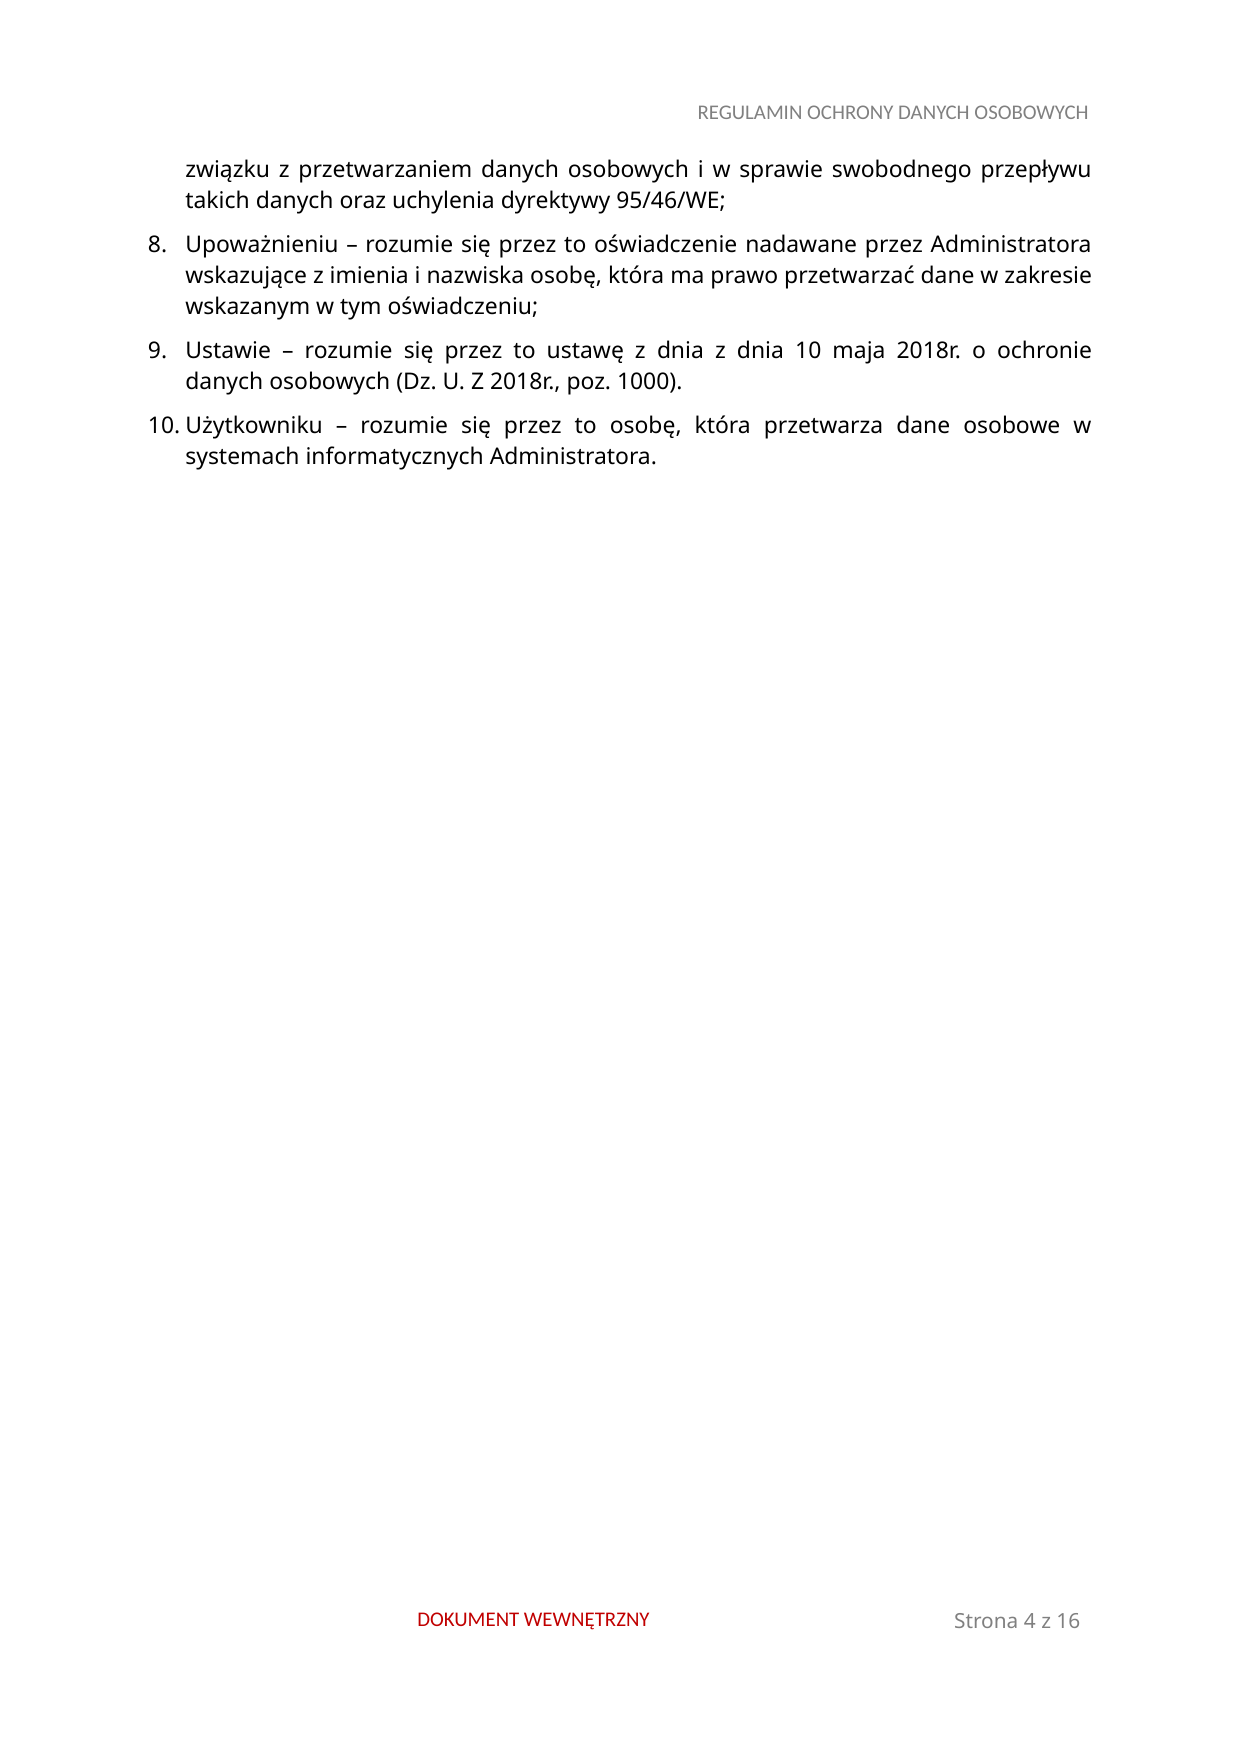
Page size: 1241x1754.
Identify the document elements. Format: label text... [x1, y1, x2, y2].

list związku z przetwarzaniem danych osobowych i w sprawie swobodnego przepływu takich danych oraz uchylenia dyrektywy 95/46/WE; [148, 153, 1093, 215]
list Upoważnieniu – rozumie się przez to oświadczenie nadawane przez Administratora wskazujące z imienia i nazwiska osobę, która ma prawo przetwarzać dane w zakresie wskazanym w tym oświadczeniu; [148, 228, 1093, 321]
list Ustawie – rozumie się przez to ustawę z dnia z dnia 10 maja 2018r. o ochronie danych osobowych (Dz. U. Z 2018r., poz. 1000). [148, 334, 1093, 396]
list Użytkowniku – rozumie się przez to osobę, która przetwarza dane osobowe w systemach informatycznych Administratora. [148, 409, 1093, 471]
